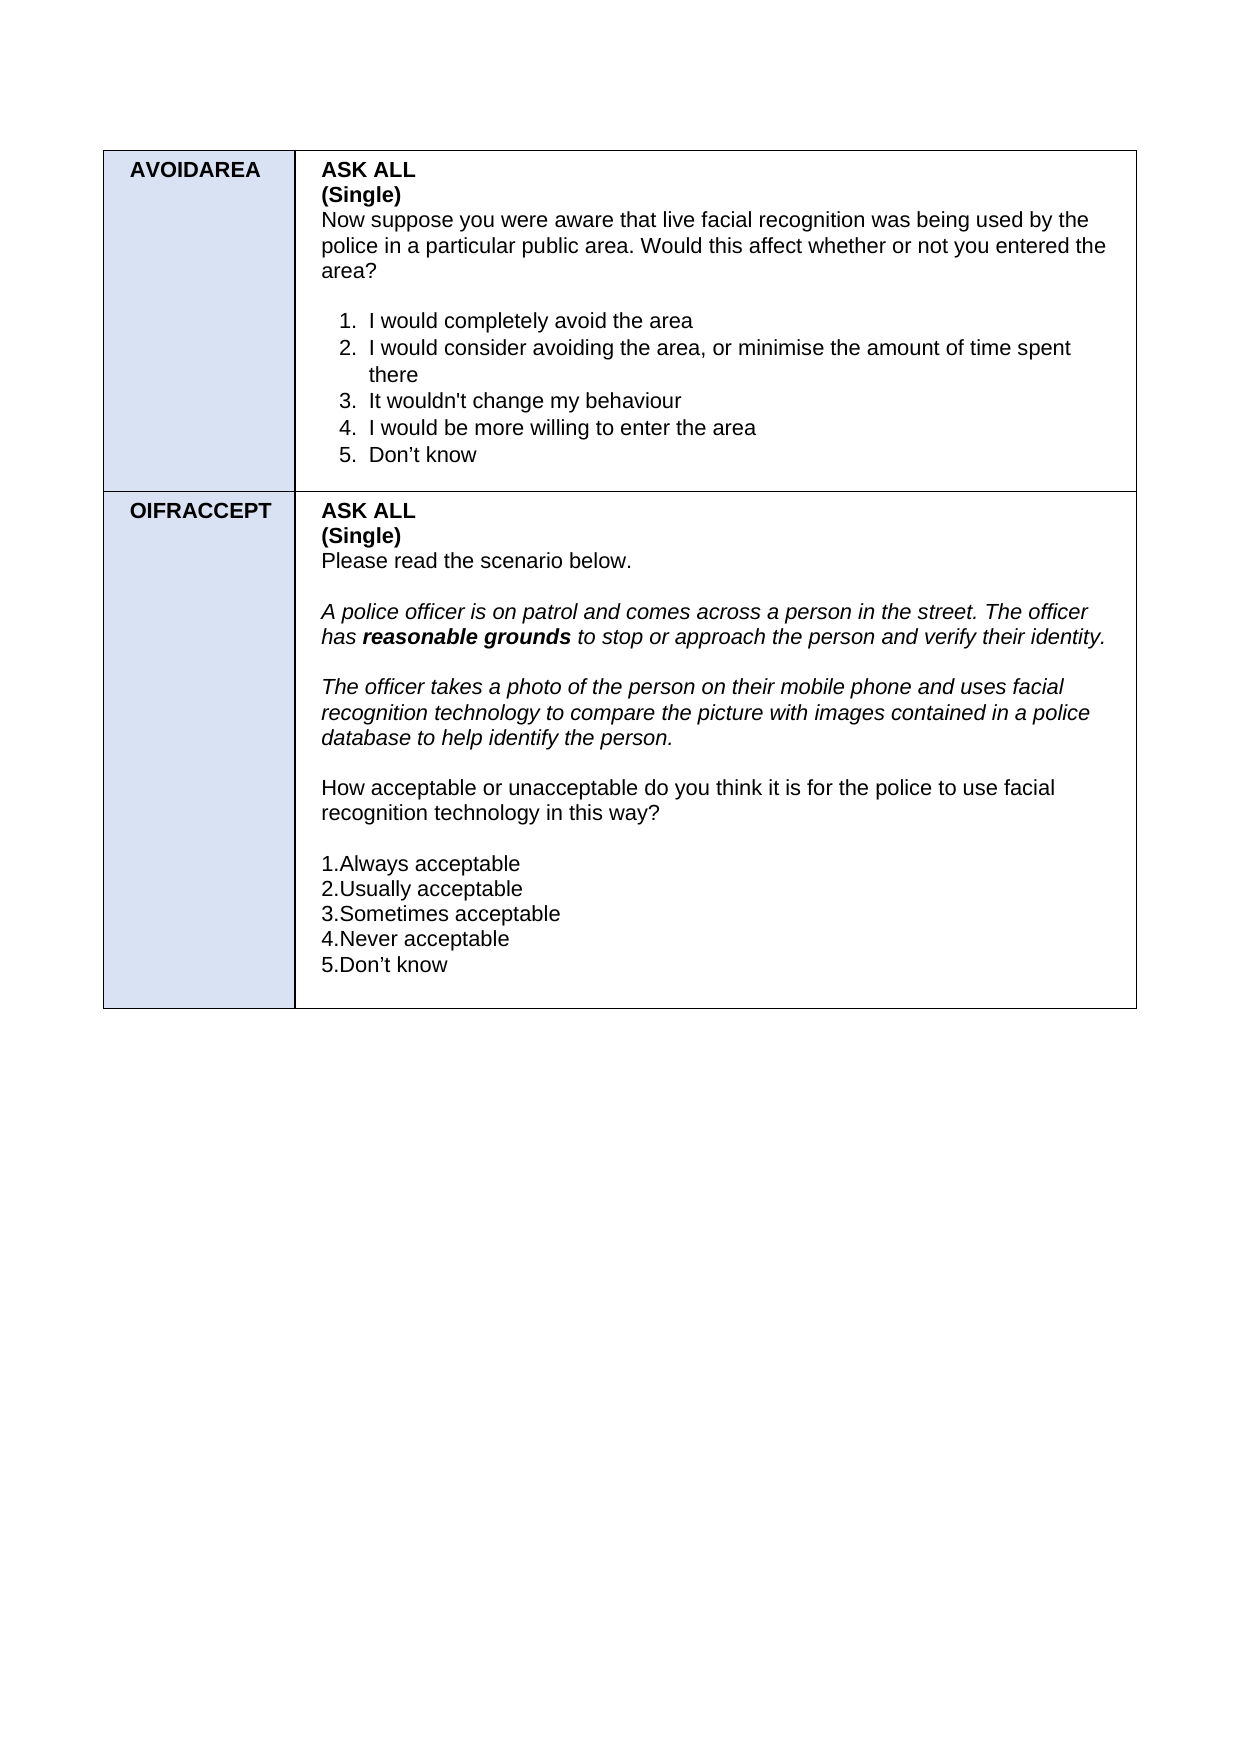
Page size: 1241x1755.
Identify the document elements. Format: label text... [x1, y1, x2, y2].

table_cell AVOIDAREA [104, 151, 294, 491]
table_cell ASK ALL (Single) Please read the scenario below. A police officer is on patrol and comes across a person in the street. The officer has reasonable grounds to stop or approach the person and verify their identity. The officer takes a photo of the person on their mobile phone and uses facial recognition technology to compare the picture with images contained in a police database to help identify the person. How acceptable or unacceptable do you think it is for the police to use facial recognition technology in this way? 1. Always acceptable 2. Usually acceptable 3. Sometimes acceptable 4. Never acceptable 5.Don’t know [296, 492, 1136, 1008]
table_cell OIFRACCEPT [104, 492, 294, 1008]
table_cell ASK ALL (Single) Now suppose you were aware that live facial recognition was being used by the police in a particular public area. Would this affect whether or not you entered the area? I would completely avoid the area I would consider avoiding the area, or minimise the amount of time spent there It wouldn't change my behaviour I would be more willing to enter the area Don’t know [296, 151, 1136, 491]
